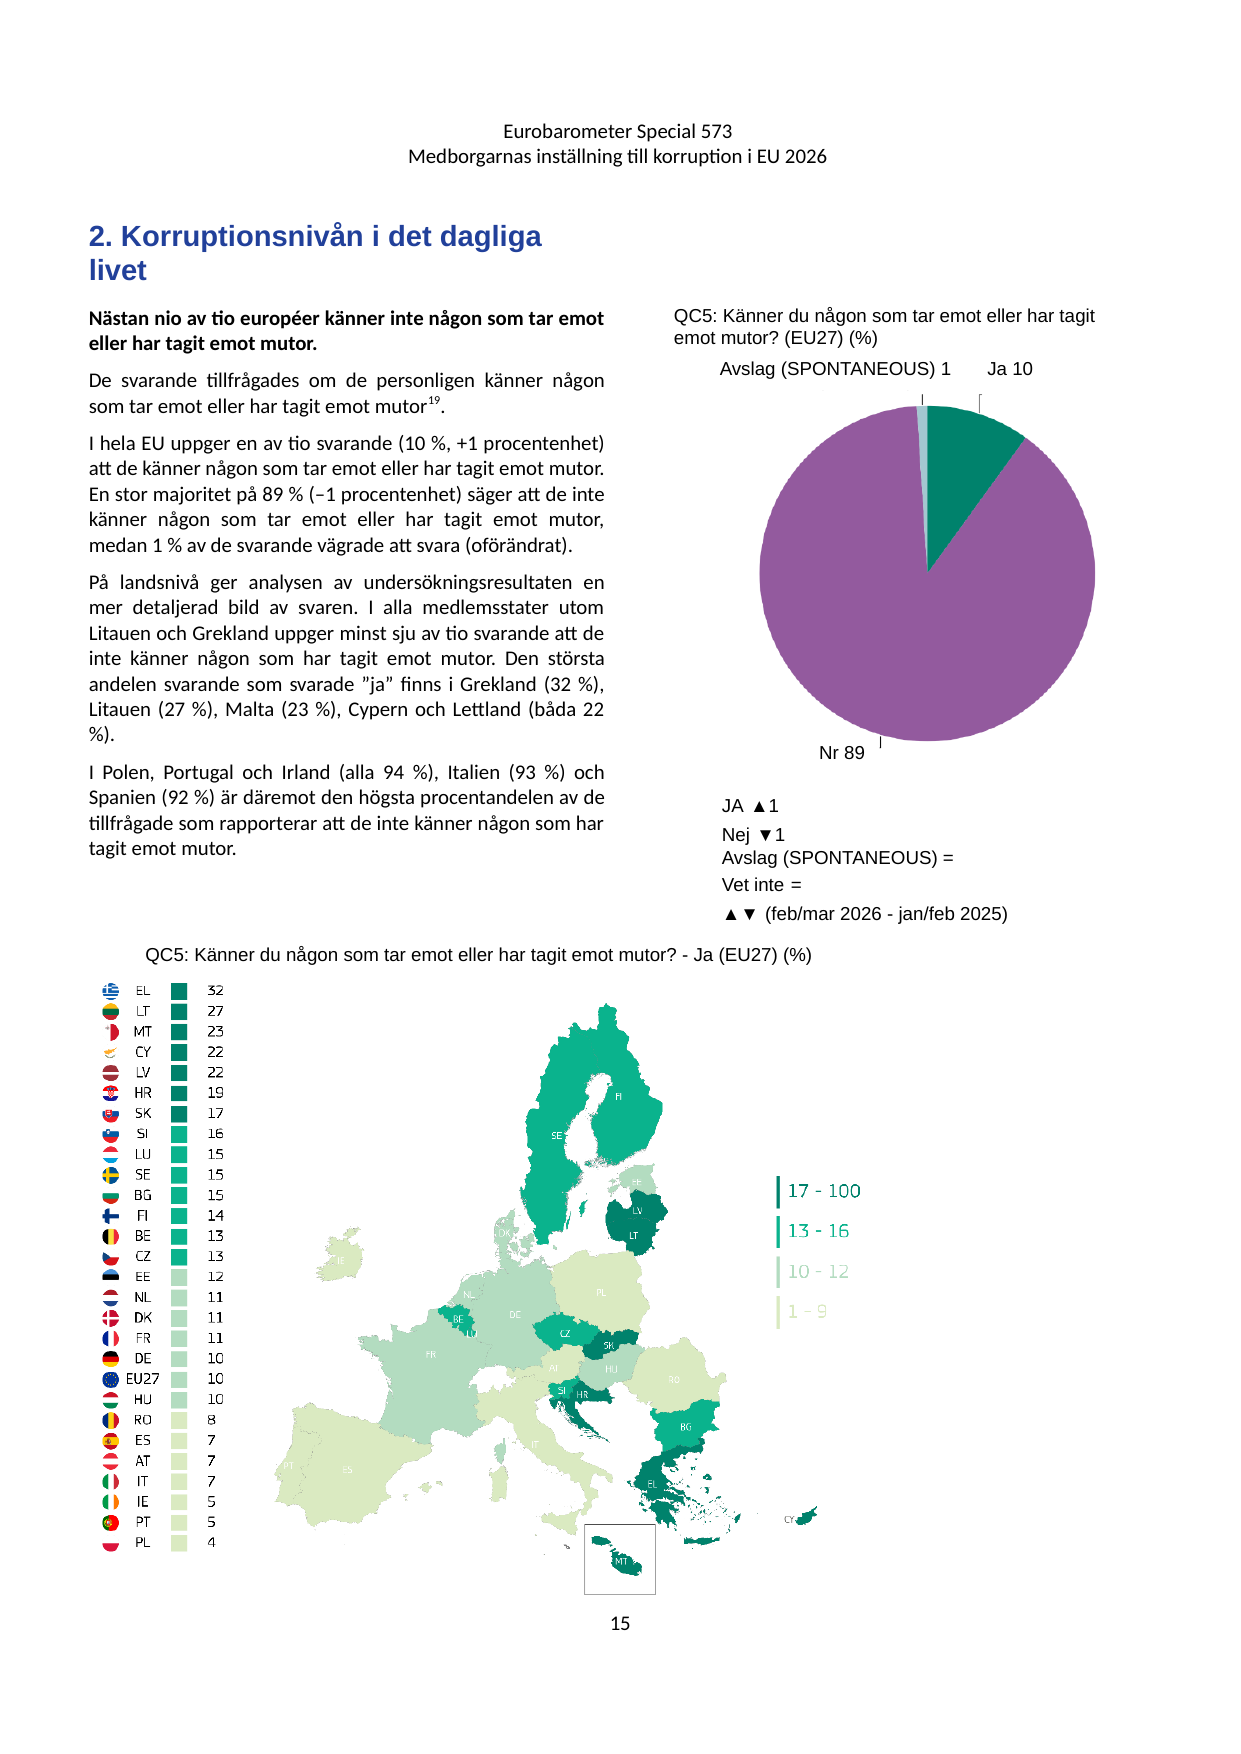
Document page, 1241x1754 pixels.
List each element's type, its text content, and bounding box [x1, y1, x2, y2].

text De svarande tillfrågades om de personligen känner någon som tar emot eller har tagit emot mutor. [88, 367, 605, 418]
subtitle 2. Korruptionsnivån i det dagliga livet [88, 219, 605, 286]
text På landsnivå ger analysen av undersökningsresultaten en mer detaljerad bild av svaren. I alla medlemsstater utom Litauen och Grekland uppger minst sju av tio svarande att de inte känner någon som har tagit emot mutor. Den största andelen svarande som svarade ”ja” finns i Grekland (32 %), Litauen (27 %), Malta (23 %), Cypern och Lettland (båda 22 %). [88, 569, 605, 747]
picture [88, 965, 875, 1602]
picture [747, 390, 1100, 753]
text I Polen, Portugal och Irland (alla 94 %), Italien (93 %) och Spanien (92 %) är däremot den högsta procentandelen av de tillfrågade som rapporterar att de inte känner någon som har tagit emot mutor. [88, 759, 605, 861]
text Nästan nio av tio européer känner inte någon som tar emot eller har tagit emot mutor. [88, 305, 605, 356]
text I hela EU uppger en av tio svarande (10 %, +1 procentenhet) att de känner någon som tar emot eller har tagit emot mutor. En stor majoritet på 89 % (–1 procentenhet) säger att de inte känner någon som tar emot eller har tagit emot mutor, medan 1 % av de svarande vägrade att svara (oförändrat). [88, 430, 605, 557]
